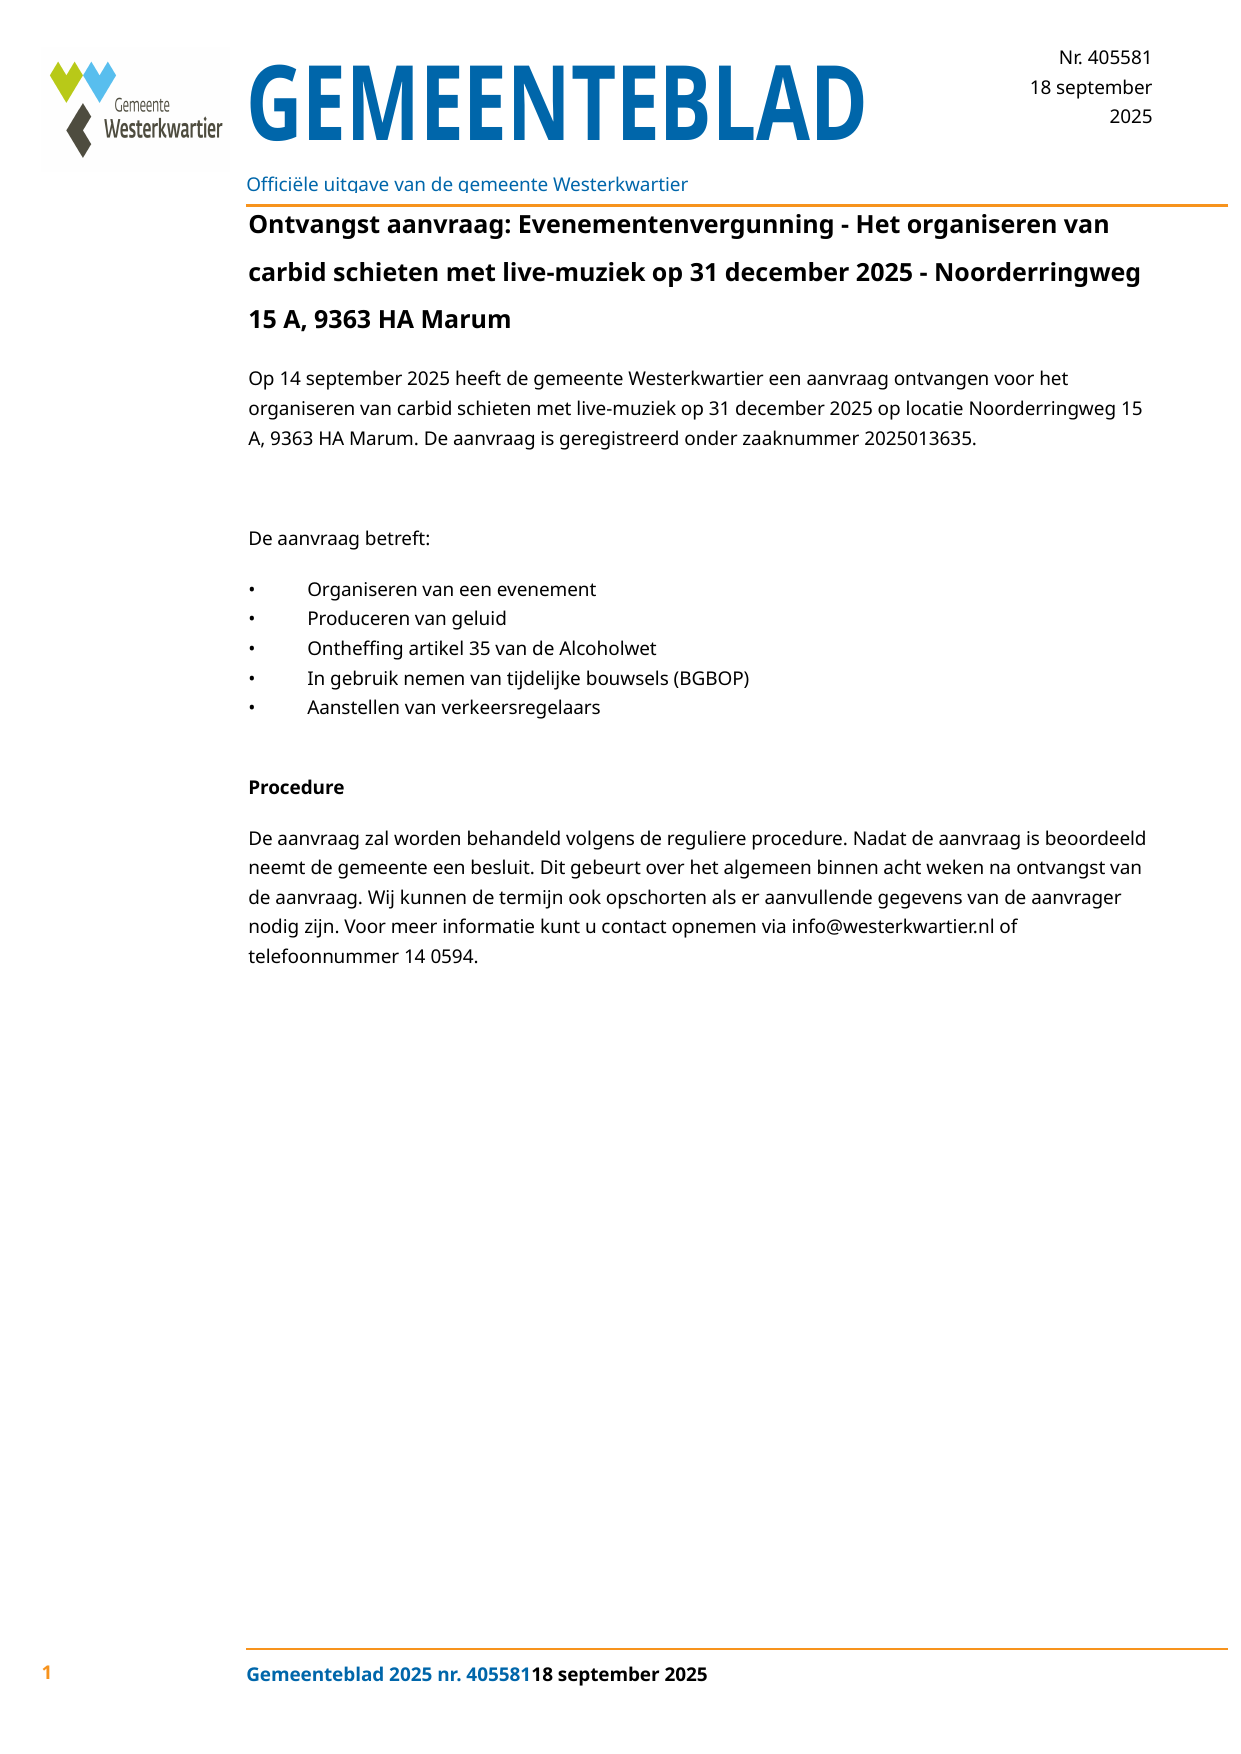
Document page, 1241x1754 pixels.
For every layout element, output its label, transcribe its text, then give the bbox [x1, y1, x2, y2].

text De aanvraag betreft: [248, 526, 1152, 551]
list Aanstellen van verkeersregelaars [248, 694, 1152, 720]
list Produceren van geluid [248, 606, 1152, 631]
list In gebruik nemen van tijdelijke bouwsels (BGBOP) [248, 665, 1152, 690]
picture [41, 47, 231, 172]
list Organiseren van een evenement [248, 576, 1152, 602]
list Ontheffing artikel 35 van de Alcoholwet [248, 635, 1152, 661]
text De aanvraag zal worden behandeld volgens de reguliere procedure. Nadat de aanvraag is beoordeeld neemt de gemeente een besluit. Dit gebeurt over het algemeen binnen acht weken na ontvangst van de aanvraag. Wij kunnen de termijn ook opschorten als er aanvullende gegevens van de aanvrager nodig zijn. Voor meer informatie kunt u contact opnemen via info@westerkwartier.nl of telefoonnummer 14 0594. [248, 825, 1152, 969]
text Op 14 september 2025 heeft de gemeente Westerkwartier een aanvraag ontvangen voor het organiseren van carbid schieten met live-muziek op 31 december 2025 op locatie Noorderringweg 15 A, 9363 HA Marum. De aanvraag is geregistreerd onder zaaknummer 2025013635. [248, 366, 1152, 450]
text Procedure [248, 774, 1152, 800]
text Ontvangst aanvraag: Evenementenvergunning - Het organiseren van carbid schieten met live-muziek op 31 december 2025 - Noorderringweg 15 A, 9363 HA Marum [248, 207, 1152, 336]
